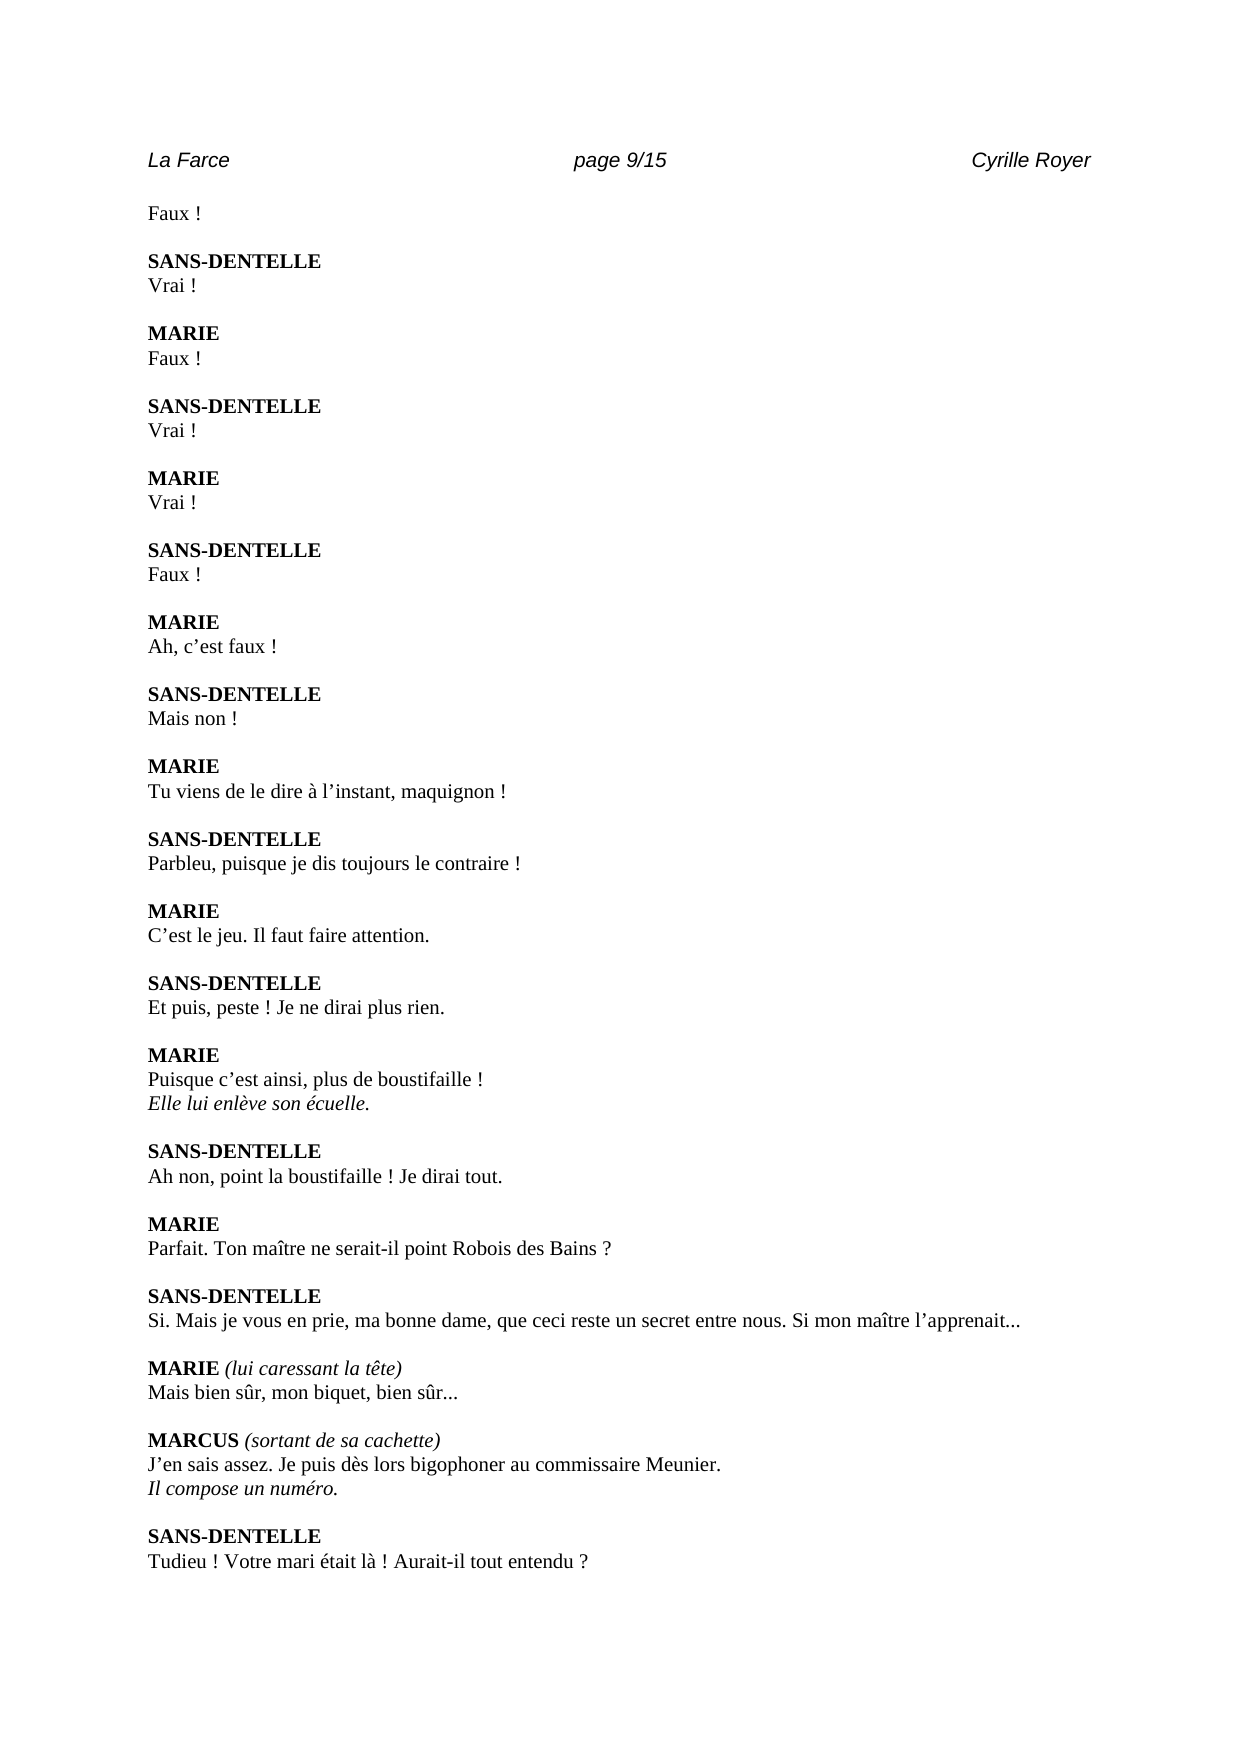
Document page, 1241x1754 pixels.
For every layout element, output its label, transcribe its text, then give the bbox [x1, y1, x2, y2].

text MARIE [148, 466, 1093, 490]
text Elle lui enlève son écuelle. [148, 1091, 1093, 1115]
text Si. Mais je vous en prie, ma bonne dame, que ceci reste un secret entre nous. Si mon maître l’apprenait... [148, 1308, 1093, 1332]
text MARIE (lui caressant la tête) [148, 1356, 1093, 1380]
text Vrai ! [148, 418, 1093, 442]
text Puisque c’est ainsi, plus de boustifaille ! [148, 1067, 1093, 1091]
text Tudieu ! Votre mari était là ! Aurait-il tout entendu ? [148, 1548, 1093, 1573]
text J’en sais assez. Je puis dès lors bigophoner au commissaire Meunier. [148, 1452, 1093, 1476]
text SANS-DENTELLE [148, 538, 1093, 562]
text Faux ! [148, 201, 1093, 225]
text C’est le jeu. Il faut faire attention. [148, 923, 1093, 947]
text MARIE [148, 754, 1093, 778]
text Vrai ! [148, 273, 1093, 297]
text Mais bien sûr, mon biquet, bien sûr... [148, 1380, 1093, 1404]
text SANS-DENTELLE [148, 393, 1093, 418]
text Parbleu, puisque je dis toujours le contraire ! [148, 851, 1093, 875]
text MARIE [148, 1043, 1093, 1067]
text MARCUS (sortant de sa cachette) [148, 1428, 1093, 1452]
text MARIE [148, 321, 1093, 345]
text Il compose un numéro. [148, 1476, 1093, 1500]
text SANS-DENTELLE [148, 1284, 1093, 1308]
text Vrai ! [148, 490, 1093, 514]
text SANS-DENTELLE [148, 249, 1093, 273]
text SANS-DENTELLE [148, 971, 1093, 995]
text MARIE [148, 899, 1093, 923]
text Parfait. Ton maître ne serait-il point Robois des Bains ? [148, 1236, 1093, 1260]
text Ah non, point la boustifaille ! Je dirai tout. [148, 1163, 1093, 1188]
text SANS-DENTELLE [148, 827, 1093, 851]
text SANS-DENTELLE [148, 1139, 1093, 1163]
text Tu viens de le dire à l’instant, maquignon ! [148, 778, 1093, 803]
text MARIE [148, 610, 1093, 634]
text Et puis, peste ! Je ne dirai plus rien. [148, 995, 1093, 1019]
text Faux ! [148, 562, 1093, 586]
text SANS-DENTELLE [148, 682, 1093, 706]
text MARIE [148, 1212, 1093, 1236]
text SANS-DENTELLE [148, 1524, 1093, 1548]
text Ah, c’est faux ! [148, 634, 1093, 658]
text Faux ! [148, 345, 1093, 369]
text Mais non ! [148, 706, 1093, 730]
